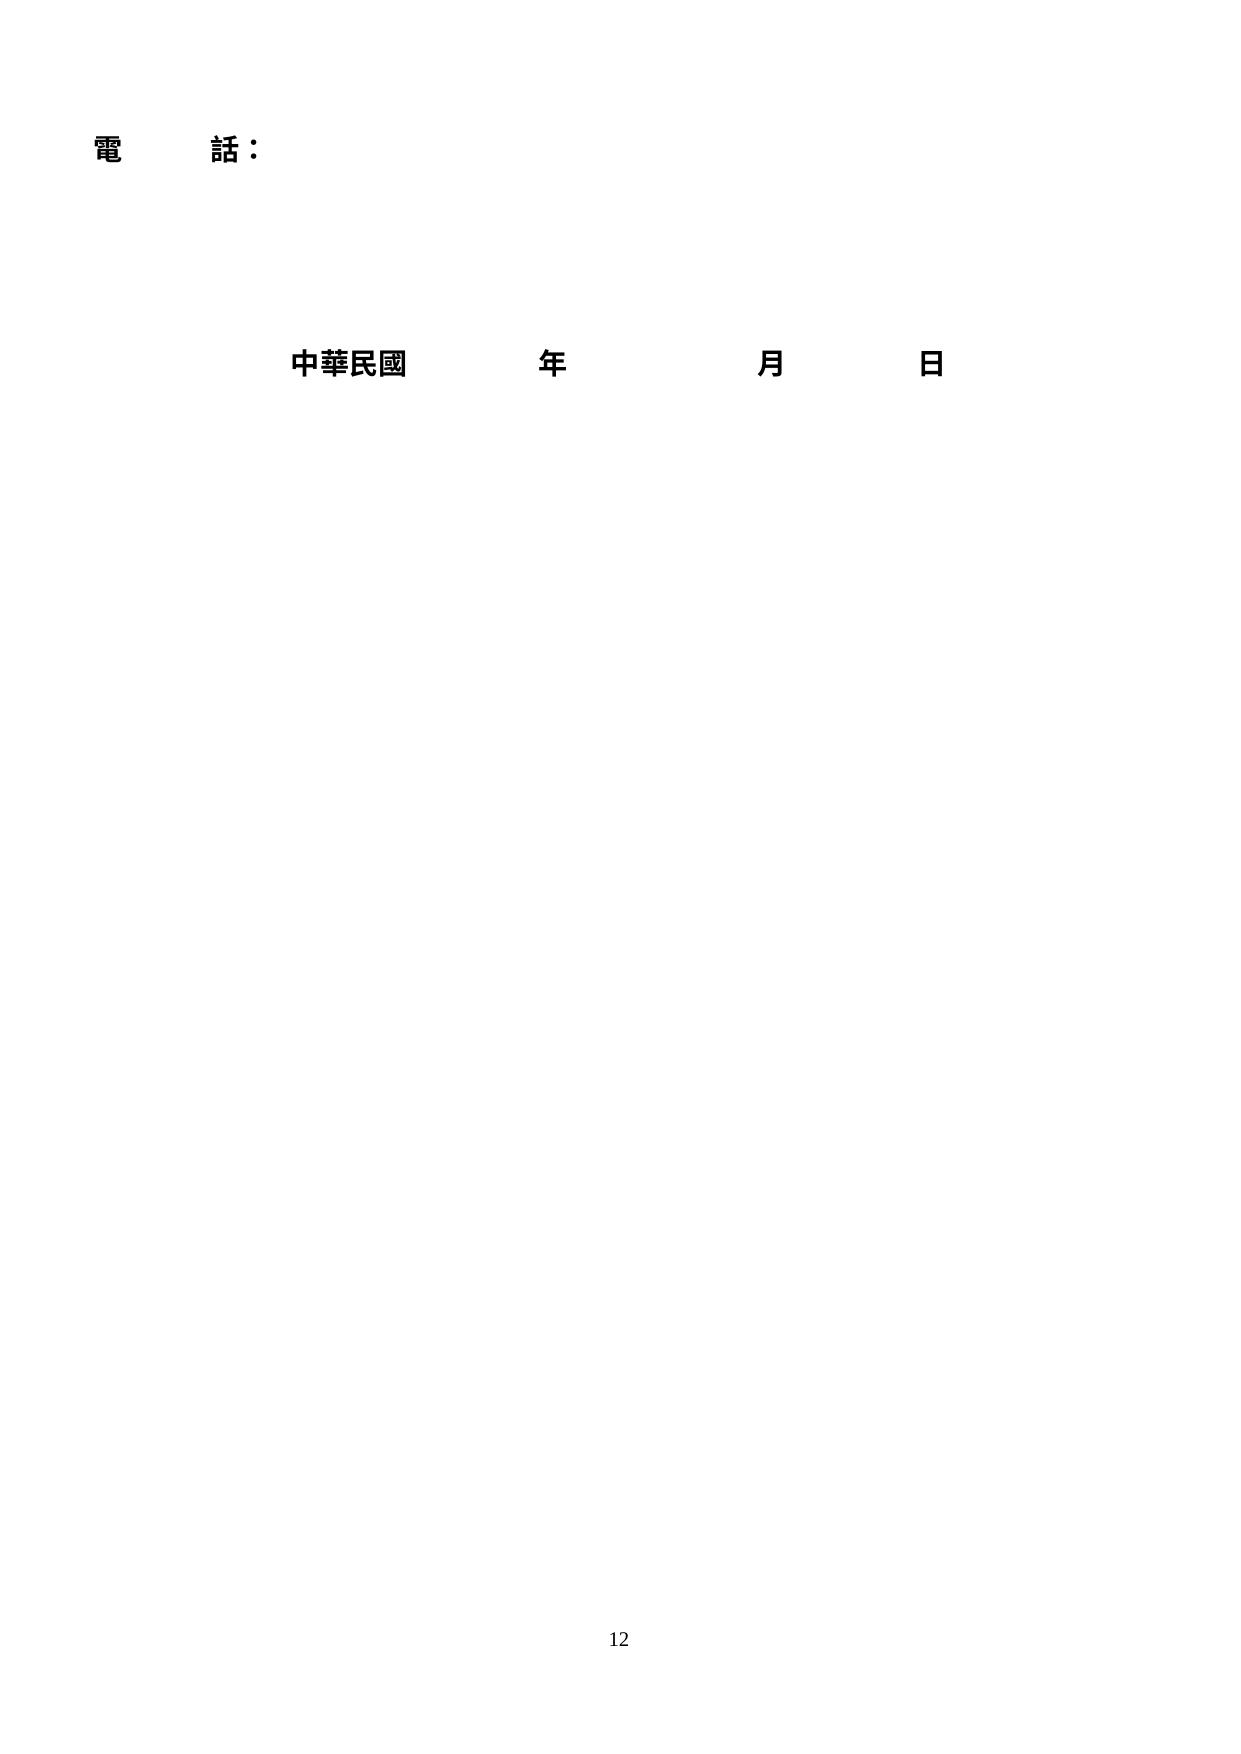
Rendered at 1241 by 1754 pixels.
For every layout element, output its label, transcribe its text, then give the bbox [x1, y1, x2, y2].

text 電 話： [94, 137, 1144, 166]
text 中華民國 年 月 日 [94, 320, 1144, 383]
